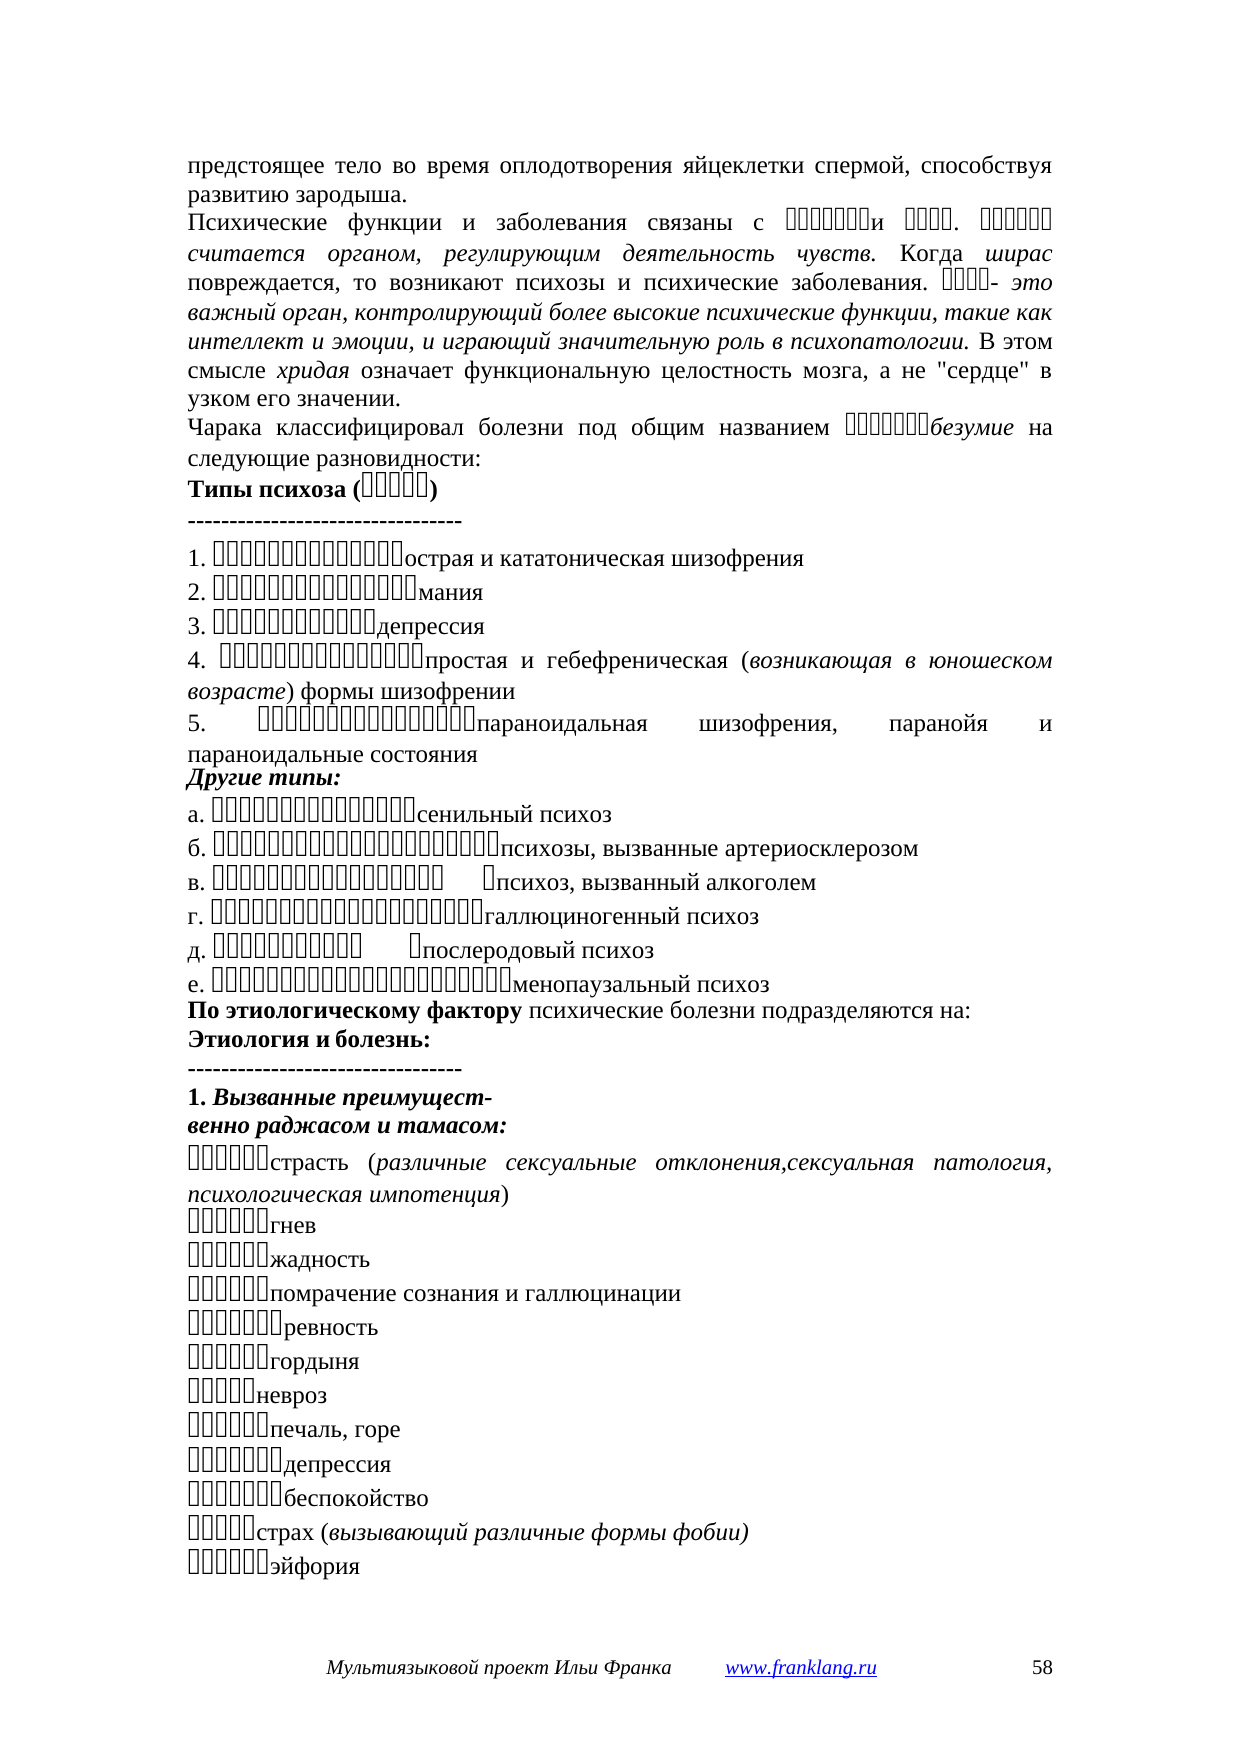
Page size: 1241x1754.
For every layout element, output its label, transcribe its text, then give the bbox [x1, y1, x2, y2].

text депрессия [187, 1440, 1053, 1474]
text 2. мания [187, 568, 1053, 602]
text 4. простая и гебефреническая (возникающая в юношеском возрасте) формы шизофрении [187, 637, 1053, 699]
text беспокойство [187, 1474, 1053, 1508]
text Типы психоза () [187, 472, 1053, 506]
text Другие типы: [187, 762, 1053, 791]
text ревность [187, 1304, 1053, 1338]
text гордыня [187, 1338, 1053, 1372]
text венно раджасом и тамасом: [187, 1110, 1053, 1139]
text эйфория [187, 1542, 1053, 1577]
text 5. параноидальная шизофрения, паранойя и параноидальные состояния [187, 699, 1053, 762]
text --------------------------------- [187, 506, 1053, 534]
text невроз [187, 1372, 1053, 1406]
text помрачение сознания и галлюцинации [187, 1270, 1053, 1304]
text 1. острая и кататоническая шизофрения [187, 534, 1053, 568]
text предстоящее тело во время оплодотворения яйцеклетки спермой, способствуя развитию зародыша. [187, 150, 1053, 207]
text печаль, горе [187, 1406, 1053, 1440]
text страсть (различные сексуальные отклонения,сексуальная патология, психологическая импотенция) [187, 1139, 1053, 1202]
text в.  психоз, вызванный алкоголем [187, 859, 1053, 893]
text cтрах (вызывающий различные формы фобии) [187, 1508, 1053, 1542]
text жадность [187, 1236, 1053, 1270]
text Психические функции и заболевания связаны с и .  считается органом, регулирующим деятельность чувств. Когда ширас повреждается, то возникают психозы и психические заболевания. - это важный орган, контролирующий более высокие психические функции, такие как интеллект и эмоции, и играющий значительную роль в психопатологии. В этом смысле хридая означает функциональную целостность мозга, а не "сердце" в узком его значении. [187, 207, 1053, 412]
text По этиологическому фактору психические болезни подразделяются на: [187, 995, 1053, 1024]
text е. менопаузальный психоз [187, 961, 1053, 995]
text Этиология и болезнь: [187, 1024, 1053, 1053]
text г. галлюциногенный психоз [187, 893, 1053, 927]
text б. психозы, вызванные артериосклерозом [187, 825, 1053, 859]
text а. cенильный психоз [187, 791, 1053, 825]
text Чарака классифицировал болезни под общим названием безумие на следующие разновидности: [187, 412, 1053, 472]
text 3. депрессия [187, 602, 1053, 637]
text 1. Вызванные преимущест- [187, 1082, 1053, 1110]
text гнев [187, 1202, 1053, 1236]
text --------------------------------- [187, 1053, 1053, 1082]
text д.  послеродовый психоз [187, 927, 1053, 961]
